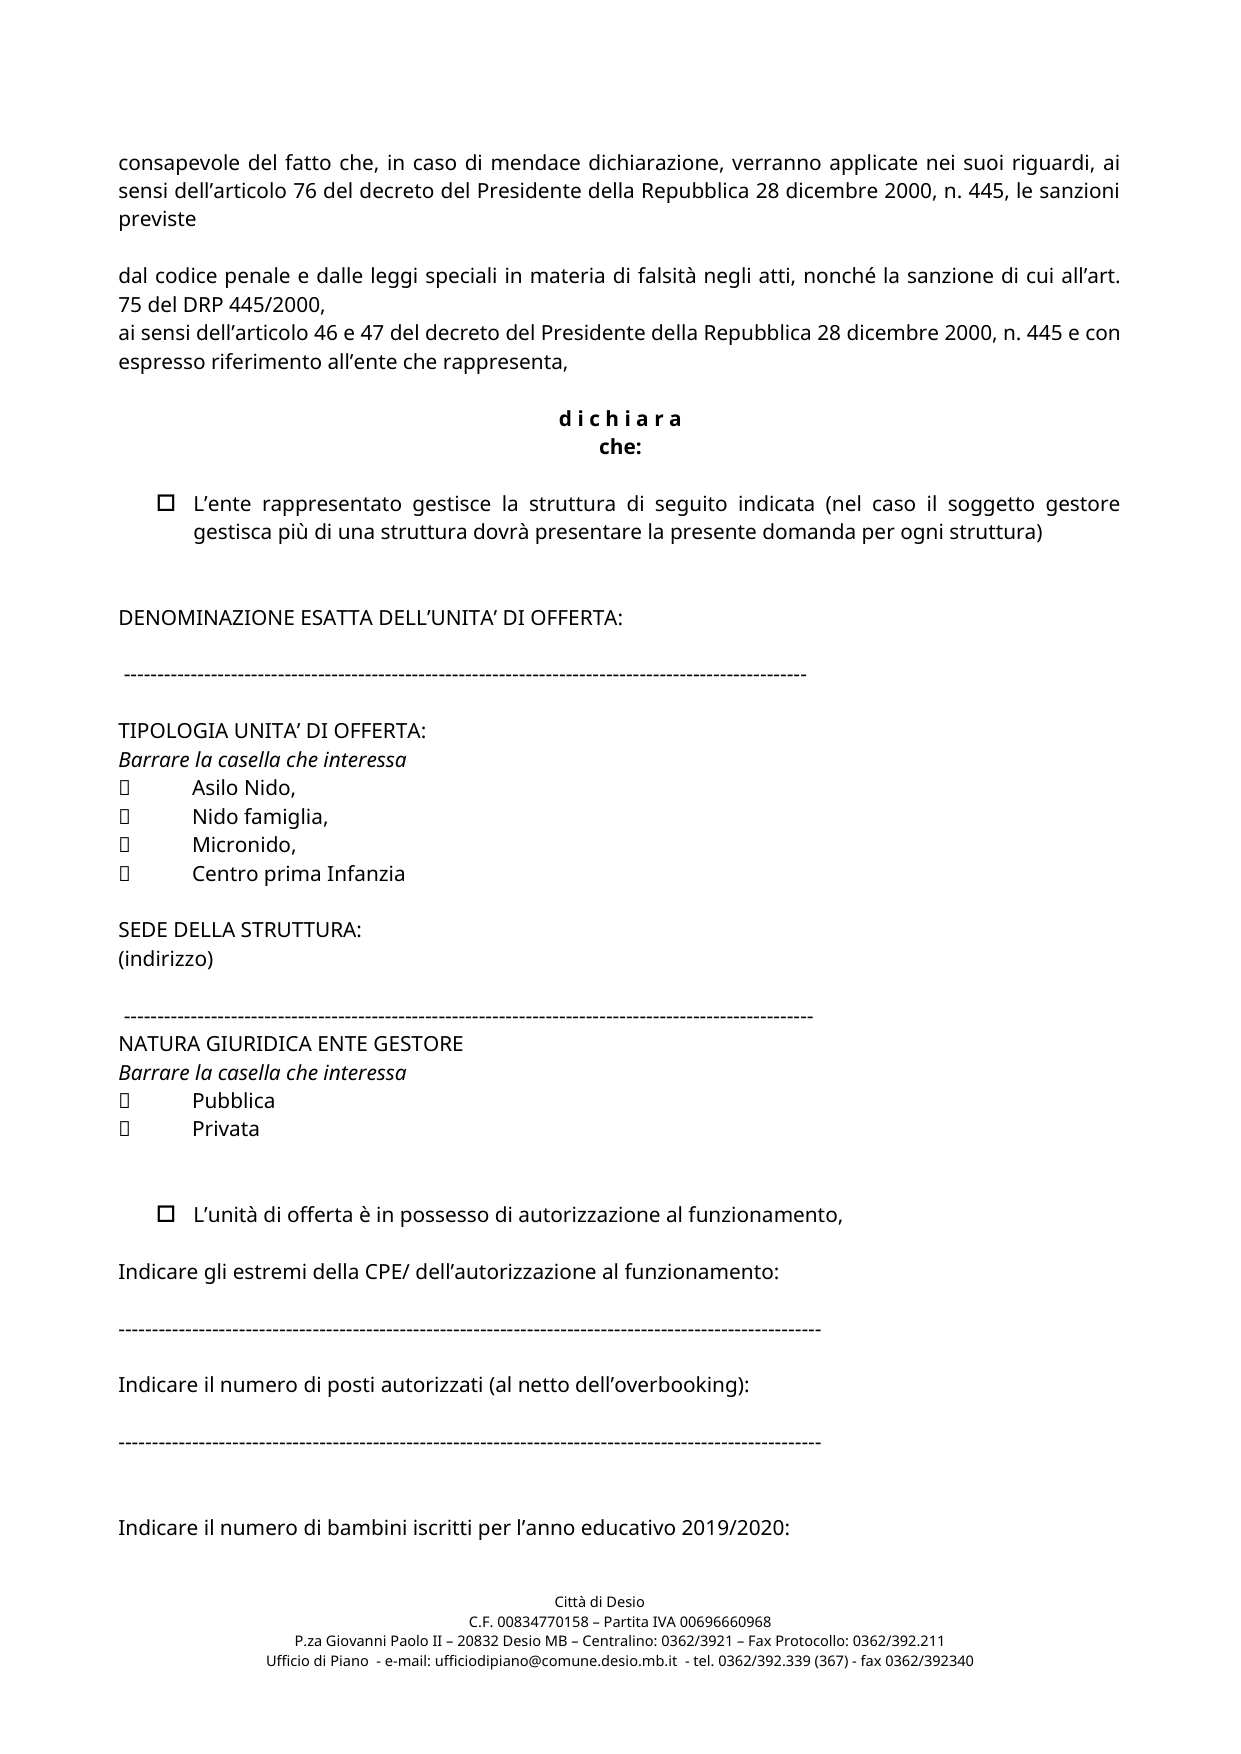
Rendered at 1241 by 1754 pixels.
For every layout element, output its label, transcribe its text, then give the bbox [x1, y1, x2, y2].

text Indicare il numero di posti autorizzati (al netto dell’overbooking): [118, 1371, 1122, 1399]
list L’ente rappresentato gestisce la struttura di seguito indicata (nel caso il soggetto gestore gestisca più di una struttura dovrà presentare la presente domanda per ogni struttura) [156, 489, 1122, 546]
text  Nido famiglia, [118, 802, 1122, 830]
text che: [118, 432, 1122, 461]
text dal codice penale e dalle leggi speciali in materia di falsità negli atti, nonché la sanzione di cui all’art. 75 del DRP 445/2000, [118, 261, 1122, 318]
text  Micronido, [118, 830, 1122, 859]
text ai sensi dell’articolo 46 e 47 del decreto del Presidente della Repubblica 28 dicembre 2000, n. 445 e con espresso riferimento all’ente che rappresenta, [118, 318, 1122, 375]
text --------------------------------------------------------------------------------------------------------- [118, 1427, 1122, 1456]
text ------------------------------------------------------------------------------------------------------- [118, 1001, 1122, 1029]
text SEDE DELLA STRUTTURA: [118, 916, 1122, 944]
text  Centro prima Infanzia [118, 859, 1122, 887]
text d i c h i a r a [118, 404, 1122, 432]
text TIPOLOGIA UNITA’ DI OFFERTA: [118, 716, 1122, 745]
text  Pubblica [118, 1086, 1122, 1114]
text Barrare la casella che interessa [118, 1058, 1122, 1086]
list L’unità di offerta è in possesso di autorizzazione al funzionamento, [156, 1200, 1122, 1228]
text consapevole del fatto che, in caso di mendace dichiarazione, verranno applicate nei suoi riguardi, ai sensi dell’articolo 76 del decreto del Presidente della Repubblica 28 dicembre 2000, n. 445, le sanzioni previste [118, 148, 1122, 233]
text  Asilo Nido, [118, 773, 1122, 802]
text --------------------------------------------------------------------------------------------------------- [118, 1314, 1122, 1342]
text Barrare la casella che interessa [118, 745, 1122, 773]
text Indicare il numero di bambini iscritti per l’anno educativo 2019/2020: [118, 1513, 1122, 1541]
text  Privata [118, 1114, 1122, 1143]
text DENOMINAZIONE ESATTA DELL’UNITA’ DI OFFERTA: [118, 603, 1122, 631]
text NATURA GIURIDICA ENTE GESTORE [118, 1029, 1122, 1058]
text (indirizzo) [118, 944, 1122, 972]
text ------------------------------------------------------------------------------------------------------ [118, 659, 1122, 688]
text Indicare gli estremi della CPE/ dell’autorizzazione al funzionamento: [118, 1257, 1122, 1285]
